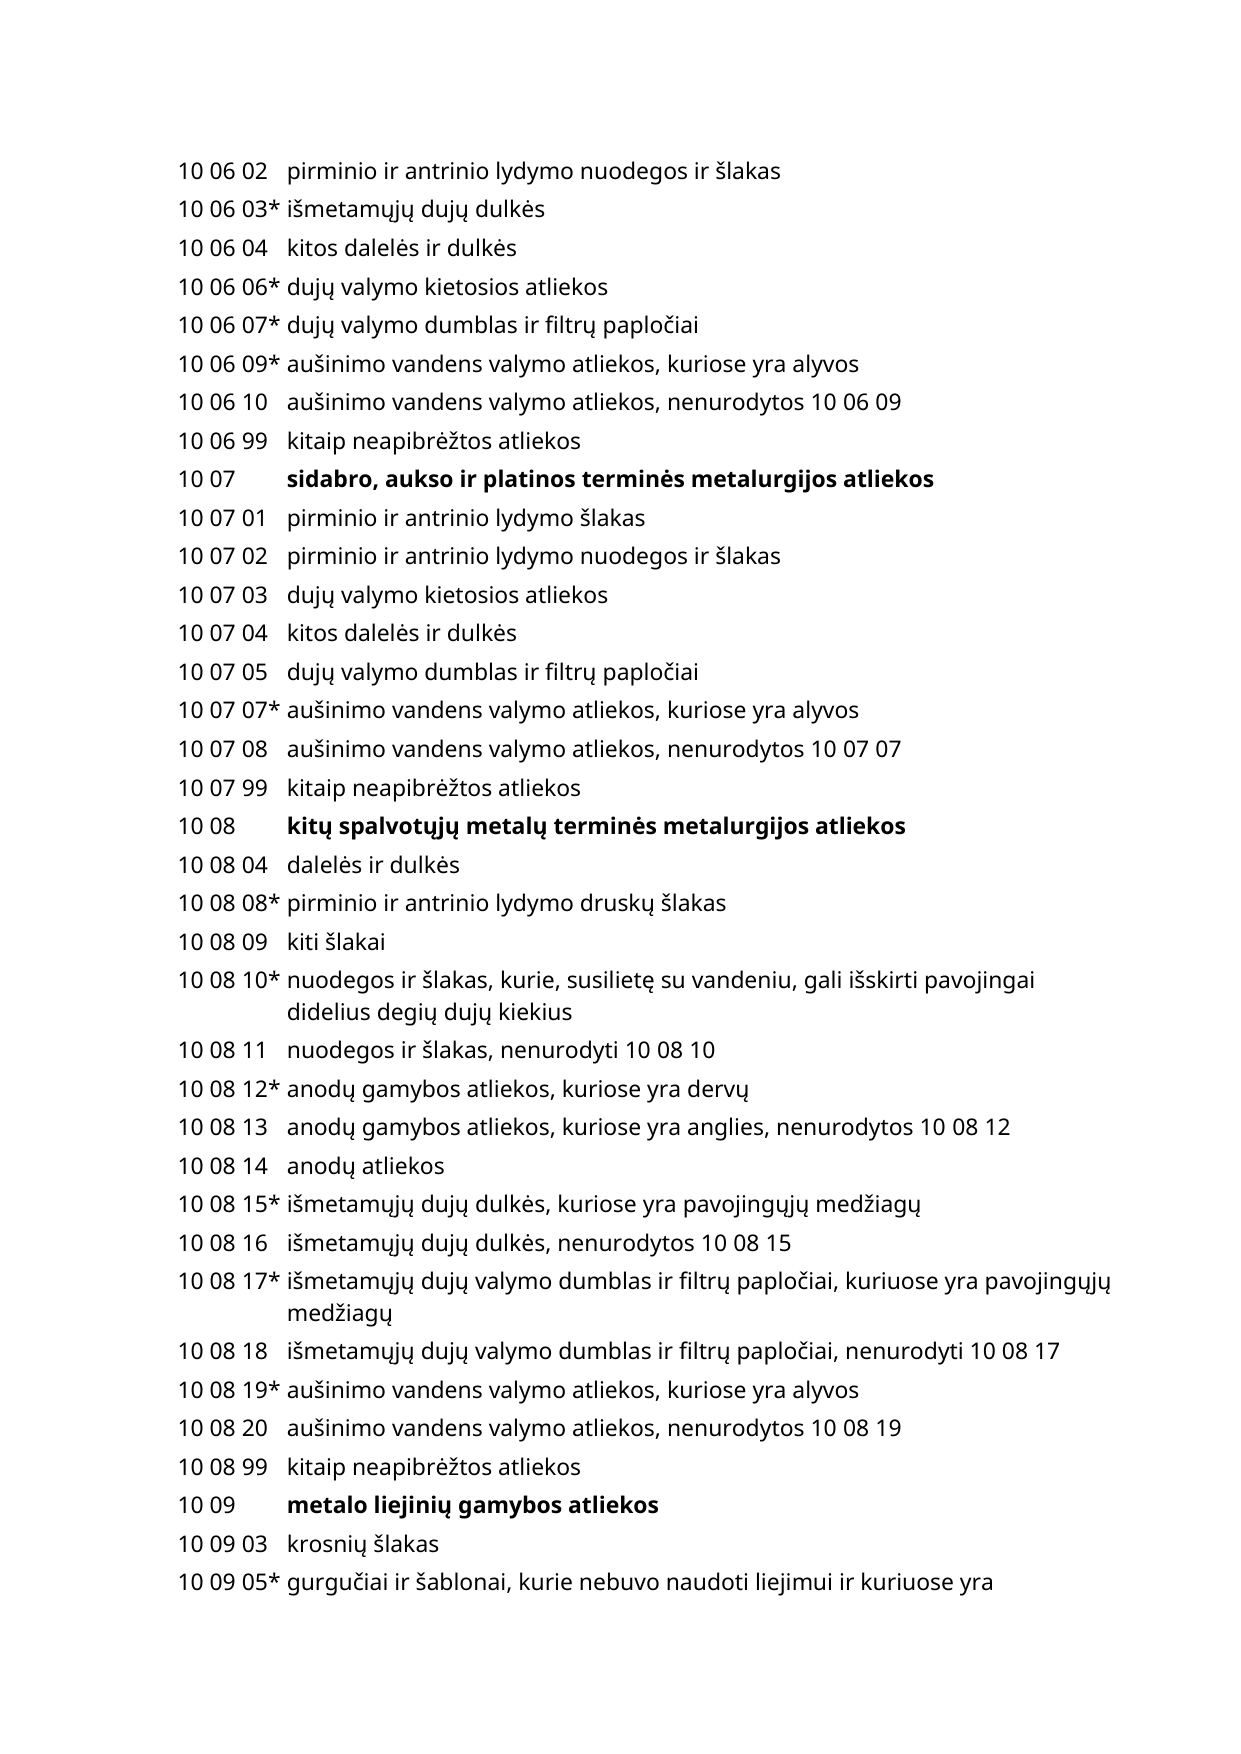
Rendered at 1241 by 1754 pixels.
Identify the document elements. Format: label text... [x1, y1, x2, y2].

table_cell 10 07 05 [177, 649, 287, 687]
table_cell 10 08 15* [177, 1181, 287, 1219]
table_cell dujų valymo kietosios atliekos [287, 572, 1122, 610]
table_cell 10 08 [177, 803, 287, 841]
table_cell 10 08 14 [177, 1143, 287, 1181]
table_cell aušinimo vandens valymo atliekos, kuriose yra alyvos [287, 687, 1122, 726]
table_cell sidabro, aukso ir platinos terminės metalurgijos atliekos [287, 456, 1122, 494]
table_cell 10 08 18 [177, 1328, 287, 1366]
table_cell pirminio ir antrinio lydymo šlakas [287, 495, 1122, 533]
table_cell aušinimo vandens valymo atliekos, nenurodytos 10 07 07 [287, 726, 1122, 764]
table_cell 10 08 04 [177, 841, 287, 880]
table_cell dalelės ir dulkės [287, 841, 1122, 880]
table_cell aušinimo vandens valymo atliekos, nenurodytos 10 08 19 [287, 1405, 1122, 1443]
table_cell išmetamųjų dujų dulkės, nenurodytos 10 08 15 [287, 1220, 1122, 1258]
table_cell aušinimo vandens valymo atliekos, kuriose yra alyvos [287, 1366, 1122, 1405]
table_cell dujų valymo dumblas ir filtrų papločiai [287, 649, 1122, 687]
table_cell kitaip neapibrėžtos atliekos [287, 418, 1122, 456]
table_cell gurgučiai ir šablonai, kurie nebuvo naudoti liejimui ir kuriuose yra [287, 1559, 1122, 1598]
table_cell dujų valymo dumblas ir filtrų papločiai [287, 302, 1122, 340]
table_cell 10 07 02 [177, 533, 287, 572]
table_cell pirminio ir antrinio lydymo nuodegos ir šlakas [287, 148, 1122, 186]
table_cell 10 06 10 [177, 379, 287, 417]
table_cell 10 07 04 [177, 610, 287, 649]
table_cell 10 06 04 [177, 225, 287, 263]
table_cell 10 08 13 [177, 1104, 287, 1142]
table_cell 10 07 07* [177, 687, 287, 726]
table_cell krosnių šlakas [287, 1521, 1122, 1559]
table_cell aušinimo vandens valymo atliekos, nenurodytos 10 06 09 [287, 379, 1122, 417]
table_cell 10 09 05* [177, 1559, 287, 1598]
table_cell anodų gamybos atliekos, kuriose yra dervų [287, 1065, 1122, 1104]
table_cell išmetamųjų dujų valymo dumblas ir filtrų papločiai, nenurodyti 10 08 17 [287, 1328, 1122, 1366]
table_cell 10 09 03 [177, 1521, 287, 1559]
table_cell anodų atliekos [287, 1143, 1122, 1181]
table_cell 10 06 09* [177, 340, 287, 379]
table_cell 10 09 [177, 1482, 287, 1521]
table_cell išmetamųjų dujų dulkės [287, 186, 1122, 225]
table_cell pirminio ir antrinio lydymo nuodegos ir šlakas [287, 533, 1122, 572]
table_cell 10 07 03 [177, 572, 287, 610]
table_cell kitaip neapibrėžtos atliekos [287, 764, 1122, 803]
table_cell 10 06 99 [177, 418, 287, 456]
table_cell 10 08 20 [177, 1405, 287, 1443]
table_cell kitų spalvotųjų metalų terminės metalurgijos atliekos [287, 803, 1122, 841]
table_cell kitos dalelės ir dulkės [287, 225, 1122, 263]
table_cell 10 07 [177, 456, 287, 494]
table_cell 10 08 11 [177, 1027, 287, 1065]
table_cell 10 07 99 [177, 764, 287, 803]
table_cell dujų valymo kietosios atliekos [287, 263, 1122, 302]
table_cell kitos dalelės ir dulkės [287, 610, 1122, 649]
table_cell 10 08 08* [177, 880, 287, 918]
table_cell 10 08 09 [177, 919, 287, 957]
table_cell išmetamųjų dujų dulkės, kuriose yra pavojingųjų medžiagų [287, 1181, 1122, 1219]
table_cell 10 08 19* [177, 1366, 287, 1405]
table_cell 10 08 16 [177, 1220, 287, 1258]
table_cell 10 07 01 [177, 495, 287, 533]
table_cell 10 06 02 [177, 148, 287, 186]
table_cell 10 06 03* [177, 186, 287, 225]
table_cell pirminio ir antrinio lydymo druskų šlakas [287, 880, 1122, 918]
table_cell kitaip neapibrėžtos atliekos [287, 1444, 1122, 1482]
table_cell išmetamųjų dujų valymo dumblas ir filtrų papločiai, kuriuose yra pavojingųjų medžiagų [287, 1258, 1122, 1328]
table_cell nuodegos ir šlakas, kurie, susilietę su vandeniu, gali išskirti pavojingai didelius degių dujų kiekius [287, 957, 1122, 1027]
table_cell kiti šlakai [287, 919, 1122, 957]
table_cell 10 08 10* [177, 957, 287, 1027]
table_cell anodų gamybos atliekos, kuriose yra anglies, nenurodytos 10 08 12 [287, 1104, 1122, 1142]
table_cell aušinimo vandens valymo atliekos, kuriose yra alyvos [287, 340, 1122, 379]
table_cell 10 07 08 [177, 726, 287, 764]
table_cell 10 06 06* [177, 263, 287, 302]
table_cell 10 08 17* [177, 1258, 287, 1328]
table_cell metalo liejinių gamybos atliekos [287, 1482, 1122, 1521]
table_cell 10 08 12* [177, 1065, 287, 1104]
table_cell 10 06 07* [177, 302, 287, 340]
table_cell nuodegos ir šlakas, nenurodyti 10 08 10 [287, 1027, 1122, 1065]
table_cell 10 08 99 [177, 1444, 287, 1482]
